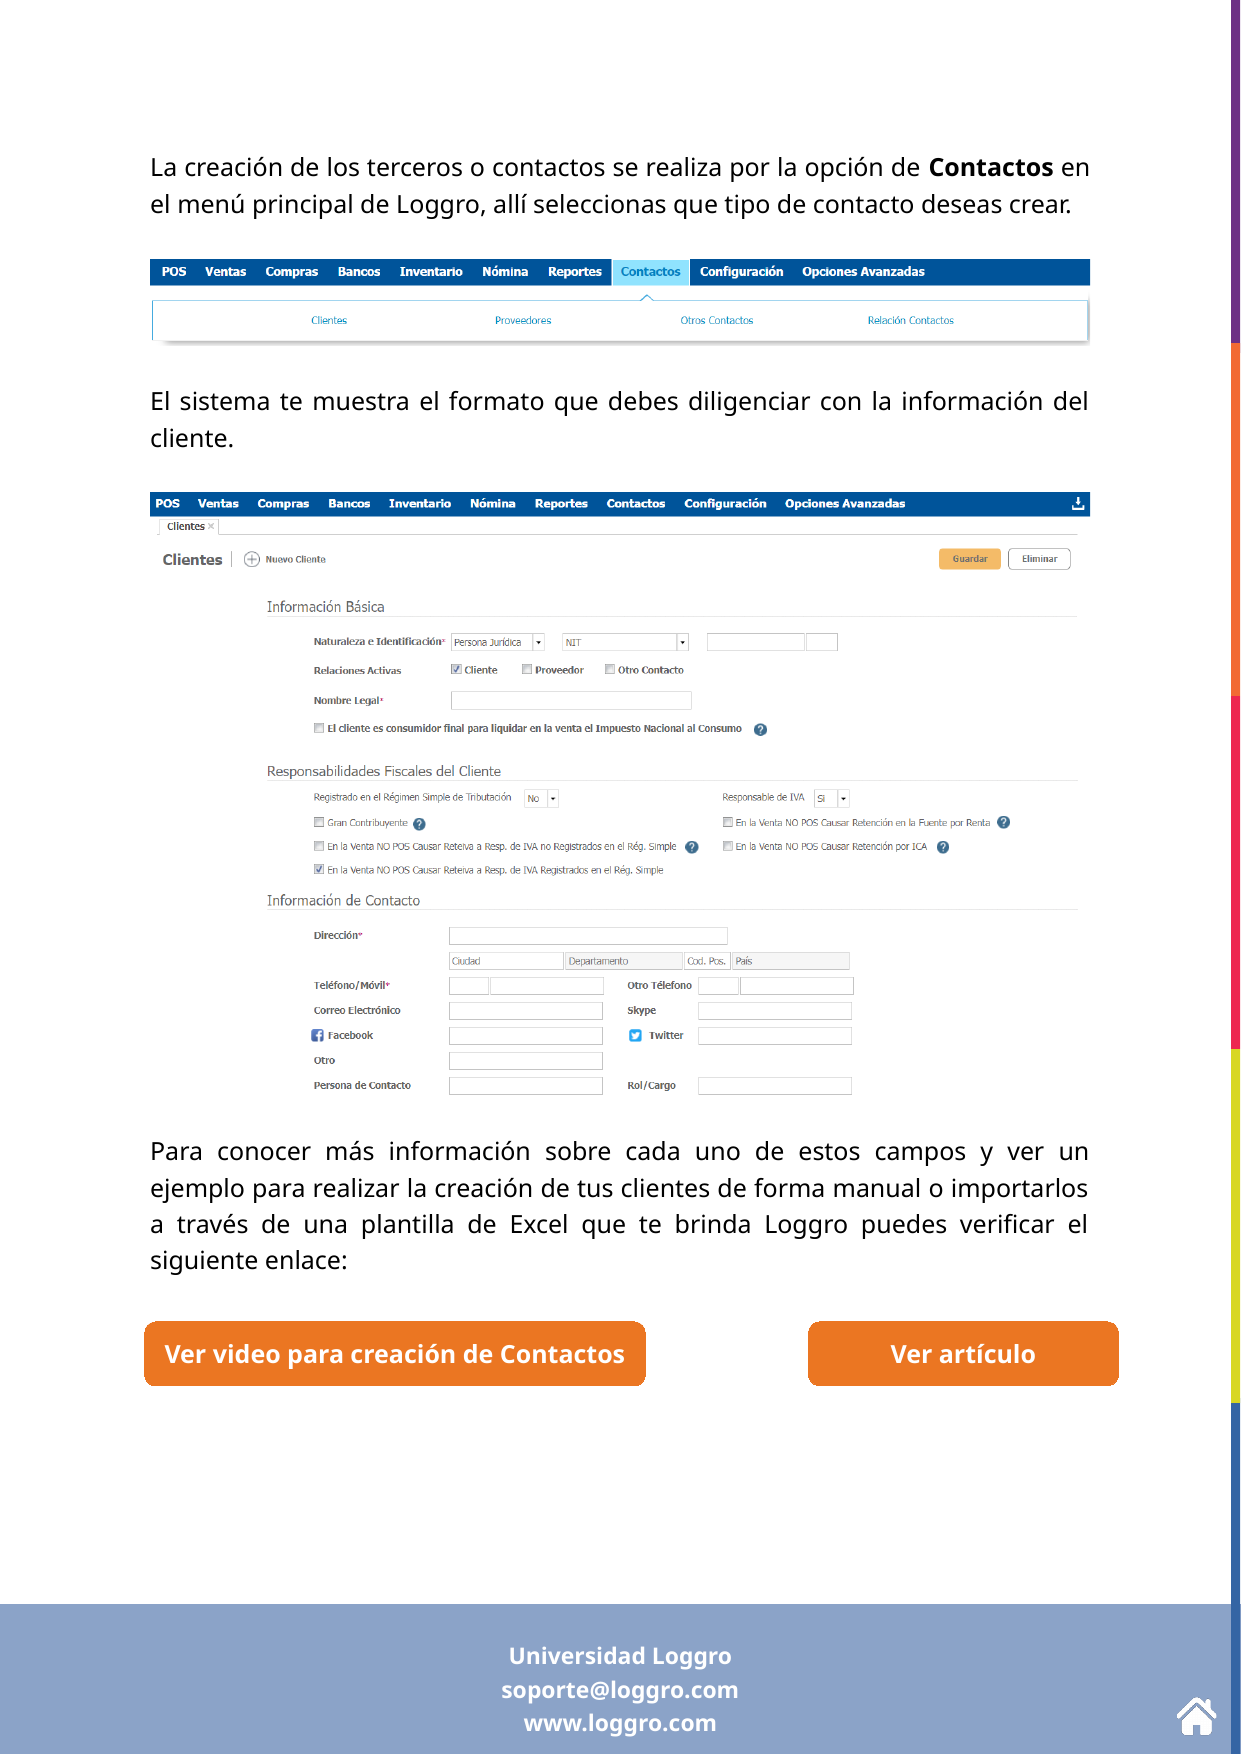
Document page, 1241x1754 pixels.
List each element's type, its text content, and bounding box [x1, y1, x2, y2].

text El sistema te muestra el formato que debes diligenciar con la información del cliente. [150, 384, 1090, 454]
picture [150, 259, 1091, 346]
picture [150, 492, 1091, 1096]
text La creación de los terceros o contactos se realiza por la opción de Contactos en el menú principal de Loggro, allí seleccionas que tipo de contacto deseas crear. [150, 150, 1090, 220]
text Para conocer más información sobre cada uno de estos campos y ver un ejemplo para realizar la creación de tus clientes de forma manual o importarlos a través de una plantilla de Excel que te brinda Loggro puedes verificar el siguiente enlace: [150, 1134, 1090, 1277]
picture [1177, 1696, 1217, 1736]
